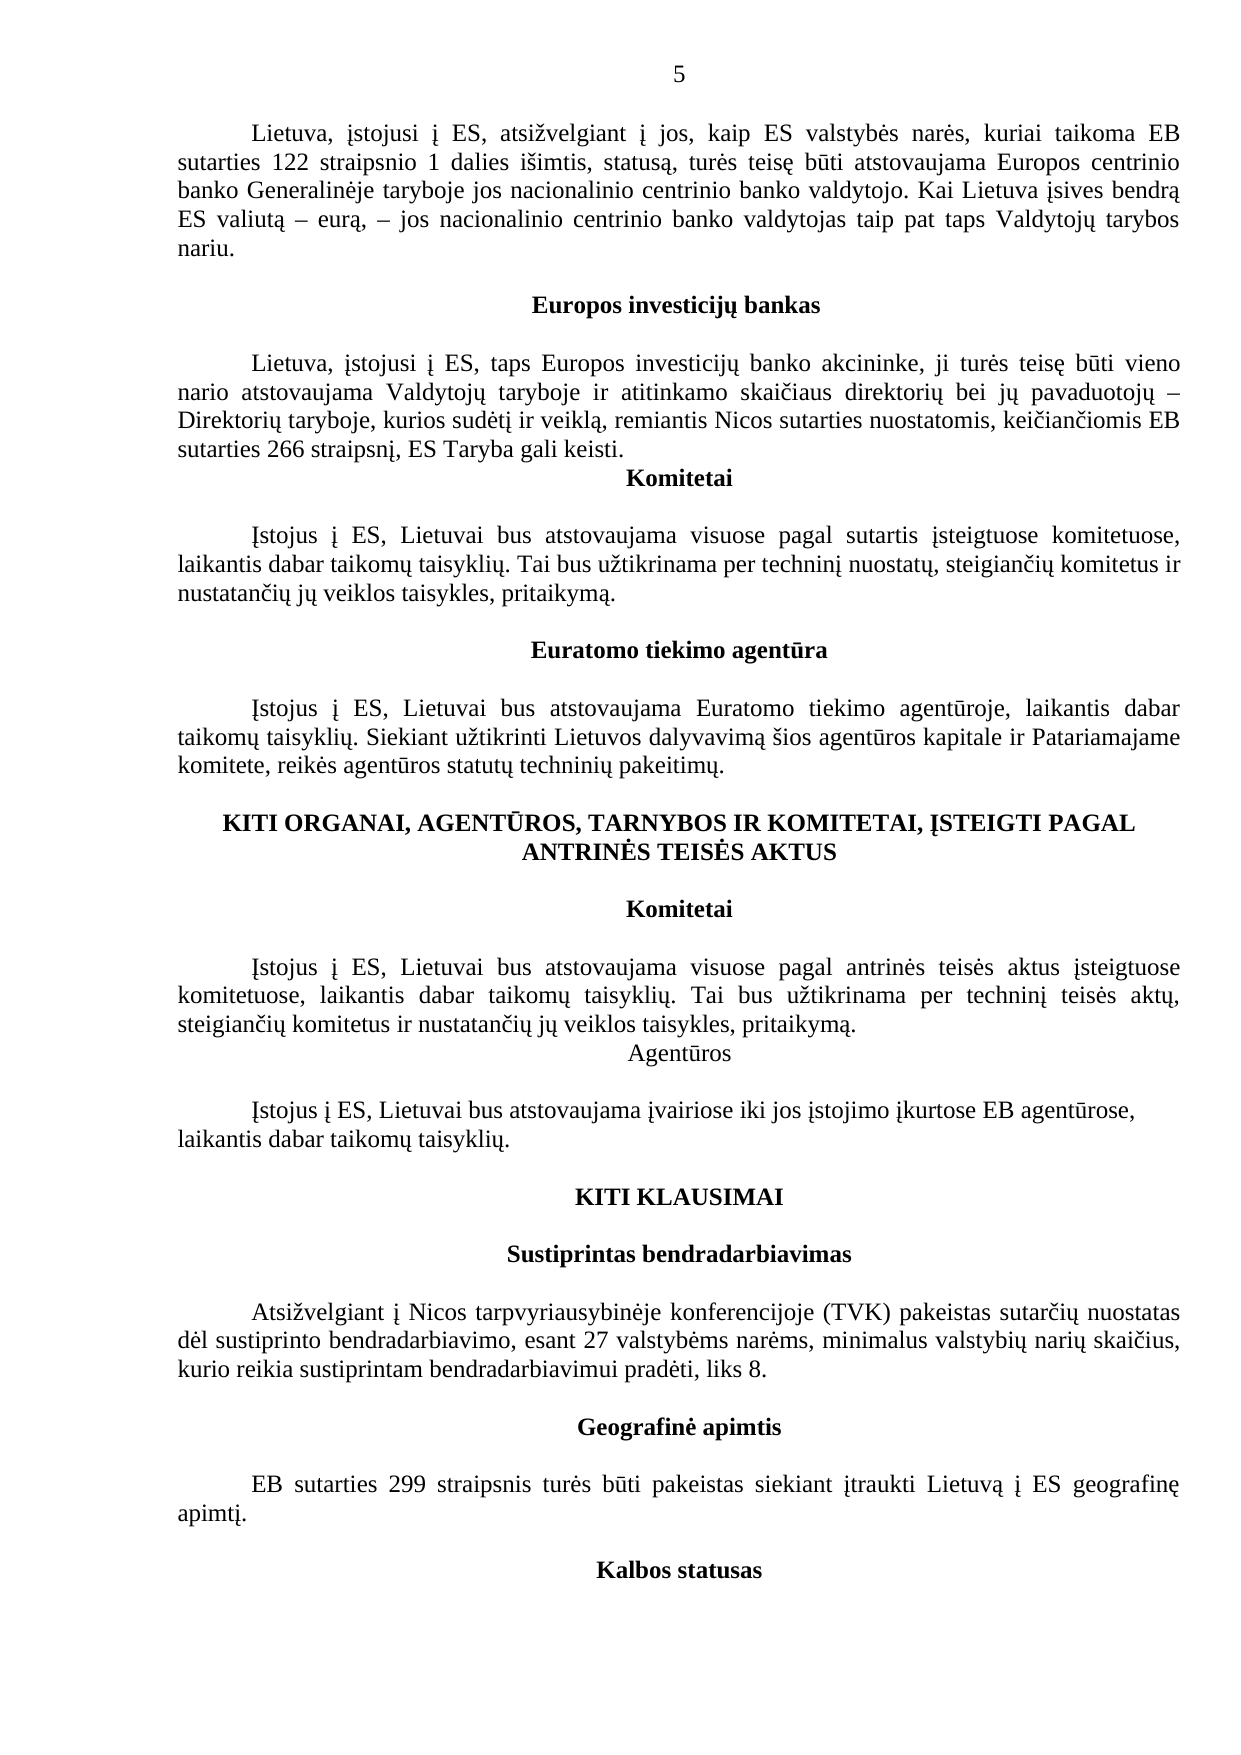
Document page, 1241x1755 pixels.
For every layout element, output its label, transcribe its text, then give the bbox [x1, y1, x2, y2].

text KITI ORGANAI, AGENTŪROS, TARNYBOS IR KOMITETAI, ĮSTEIGTI PAGAL ANTRINĖS TEISĖS AKTUS [177, 808, 1181, 866]
text Atsižvelgiant į Nicos tarpvyriausybinėje konferencijoje (TVK) pakeistas sutarčių nuostatas dėl sustiprinto bendradarbiavimo, esant 27 valstybėms narėms, minimalus valstybių narių skaičius, kurio reikia sustiprintam bendradarbiavimui pradėti, liks 8. [177, 1297, 1181, 1383]
text Europos investicijų bankas [177, 291, 1181, 319]
text Geografinė apimtis [177, 1412, 1181, 1441]
text Komitetai [177, 894, 1181, 923]
text Komitetai [177, 463, 1181, 492]
text EB sutarties 299 straipsnis turės būti pakeistas siekiant įtraukti Lietuvą į ES geografinę apimtį. [177, 1469, 1181, 1527]
text Lietuva, įstojusi į ES, taps Europos investicijų banko akcininke, ji turės teisę būti vieno nario atstovaujama Valdytojų taryboje ir atitinkamo skaičiaus direktorių bei jų pavaduotojų – Direktorių taryboje, kurios sudėtį ir veiklą, remiantis Nicos sutarties nuostatomis, keičiančiomis EB sutarties 266 straipsnį, ES Taryba gali keisti. [177, 348, 1181, 463]
text Įstojus į ES, Lietuvai bus atstovaujama visuose pagal antrinės teisės aktus įsteigtuose komitetuose, laikantis dabar taikomų taisyklių. Tai bus užtikrinama per techninį teisės aktų, steigiančių komitetus ir nustatančių jų veiklos taisykles, pritaikymą. [177, 952, 1181, 1038]
text Sustiprintas bendradarbiavimas [177, 1239, 1181, 1268]
text KITI KLAUSIMAI [177, 1182, 1181, 1211]
text Agentūros [177, 1038, 1181, 1067]
text Euratomo tiekimo agentūra [177, 636, 1181, 664]
text Įstojus į ES, Lietuvai bus atstovaujama Euratomo tiekimo agentūroje, laikantis dabar taikomų taisyklių. Siekiant užtikrinti Lietuvos dalyvavimą šios agentūros kapitale ir Patariamajame komitete, reikės agentūros statutų techninių pakeitimų. [177, 693, 1181, 779]
text Įstojus į ES, Lietuvai bus atstovaujama visuose pagal sutartis įsteigtuose komitetuose, laikantis dabar taikomų taisyklių. Tai bus užtikrinama per techninį nuostatų, steigiančių komitetus ir nustatančių jų veiklos taisykles, pritaikymą. [177, 521, 1181, 607]
text Įstojus į ES, Lietuvai bus atstovaujama įvairiose iki jos įstojimo įkurtose EB agentūrose, laikantis dabar taikomų taisyklių. [177, 1096, 1181, 1153]
text Lietuva, įstojusi į ES, atsižvelgiant į jos, kaip ES valstybės narės, kuriai taikoma EB sutarties 122 straipsnio 1 dalies išimtis, statusą, turės teisę būti atstovaujama Europos centrinio banko Generalinėje taryboje jos nacionalinio centrinio banko valdytojo. Kai Lietuva įsives bendrą ES valiutą – eurą, – jos nacionalinio centrinio banko valdytojas taip pat taps Valdytojų tarybos nariu. [177, 118, 1181, 262]
text Kalbos statusas [177, 1556, 1181, 1584]
